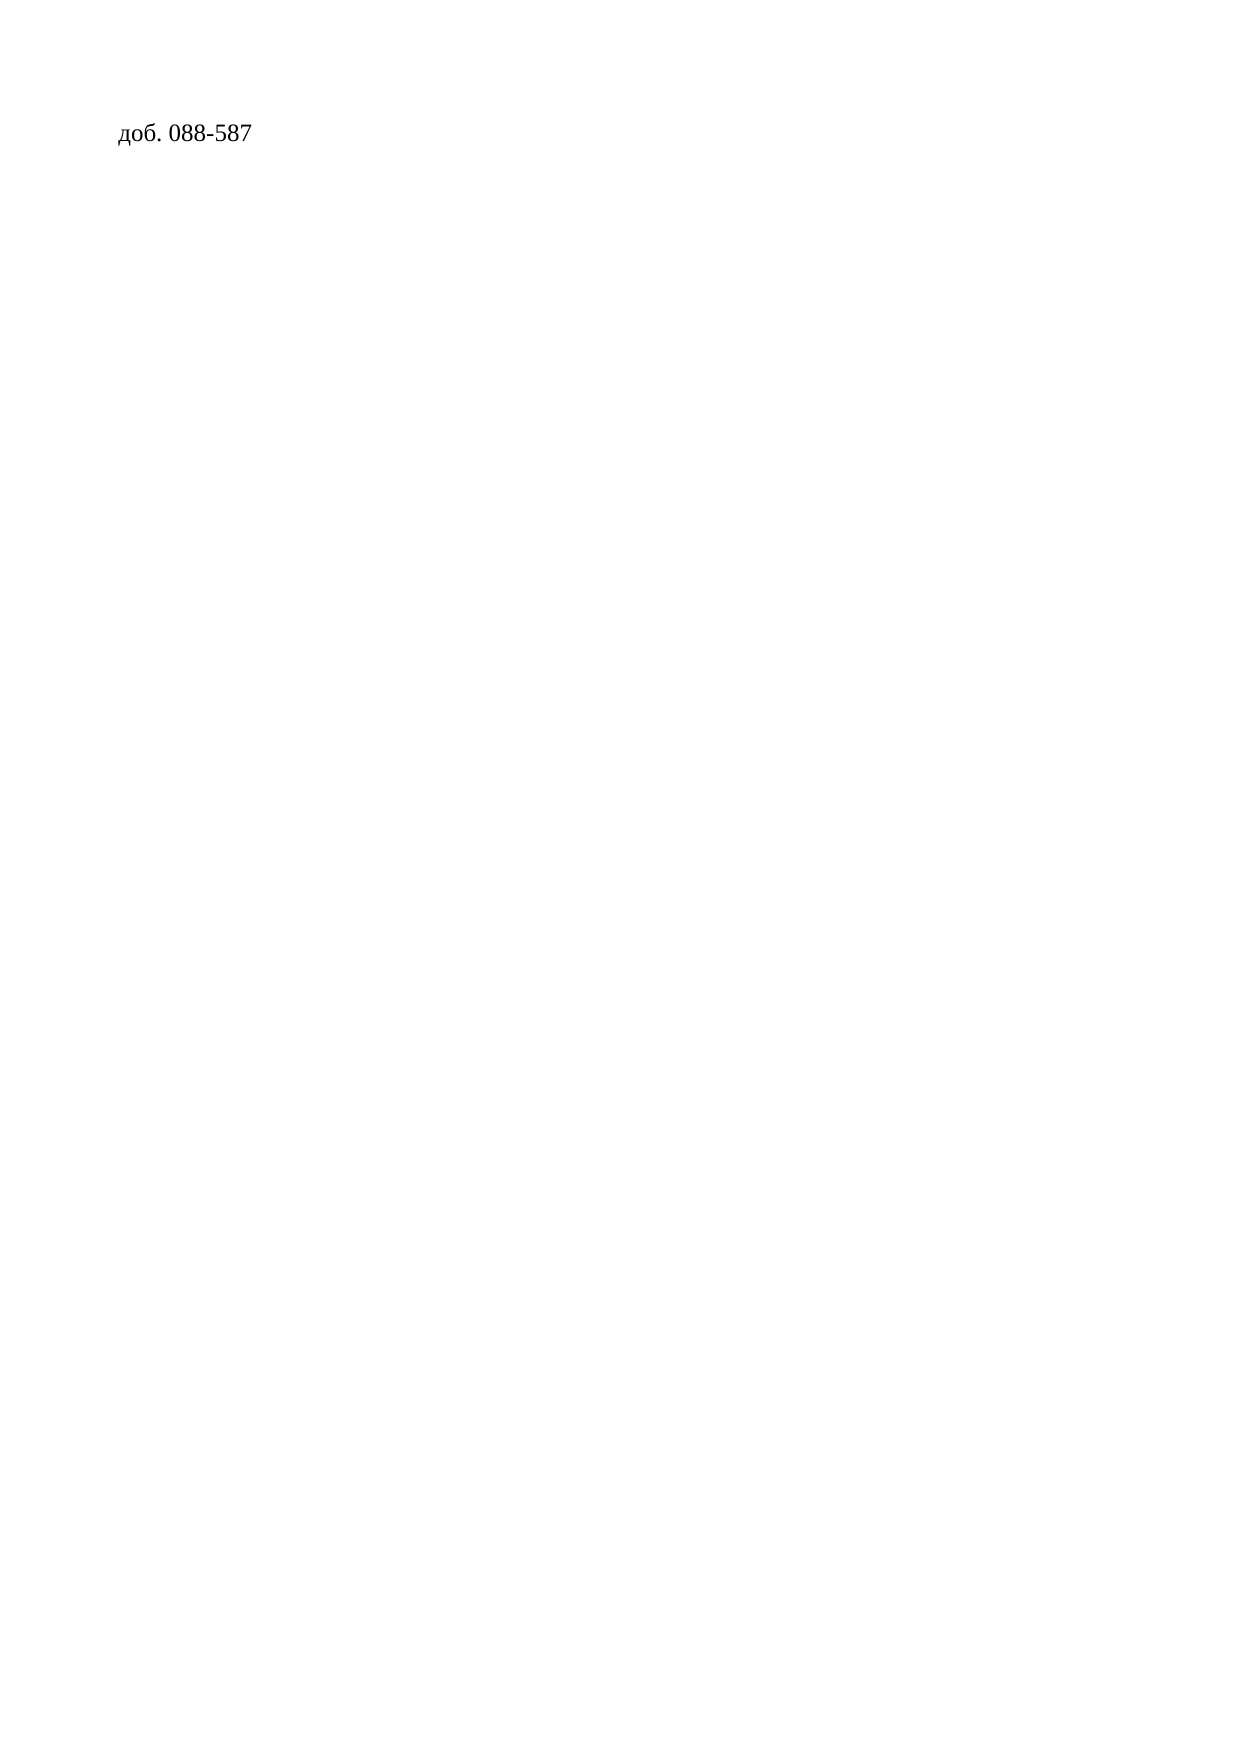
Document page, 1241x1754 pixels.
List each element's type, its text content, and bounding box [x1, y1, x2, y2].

text доб. 088-587 [118, 118, 1122, 147]
